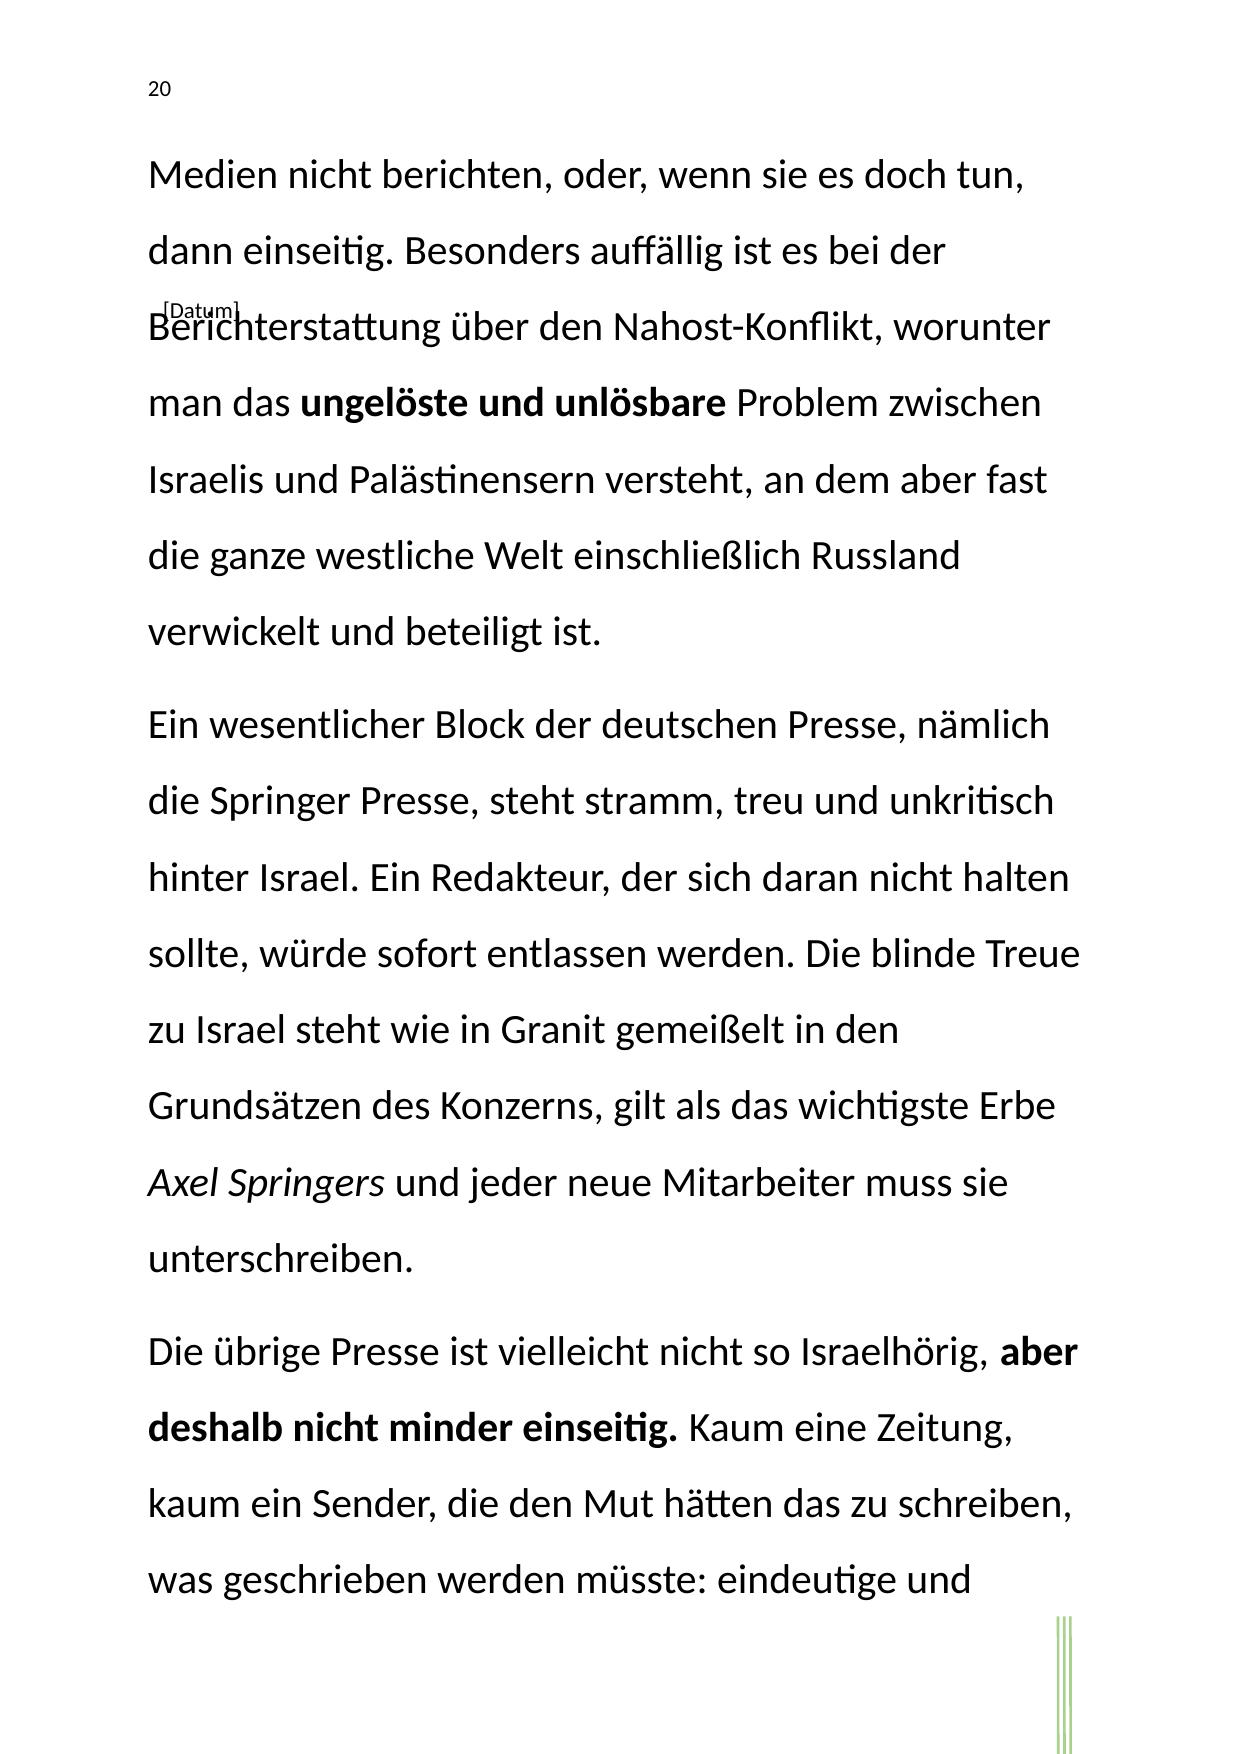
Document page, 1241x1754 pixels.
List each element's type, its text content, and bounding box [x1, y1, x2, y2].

text Medien nicht berichten, oder, wenn sie es doch tun, dann einseitig. Besonders auffällig ist es bei der Berichterstattung über den Nahost-Konflikt, worunter man das ungelöste und unlösbare Problem zwischen Israelis und Palästinensern versteht, an dem aber fast die ganze westliche Welt einschließlich Russland verwickelt und beteiligt ist. [148, 148, 1093, 656]
text Ein wesentlicher Block der deutschen Presse, nämlich die Springer Presse, steht stramm, treu und unkritisch hinter Israel. Ein Redakteur, der sich daran nicht halten sollte, würde sofort entlassen werden. Die blinde Treue zu Israel steht wie in Granit gemeißelt in den Grundsätzen des Konzerns, gilt als das wichtigste Erbe Axel Springers und jeder neue Mitarbeiter muss sie unterschreiben. [148, 698, 1093, 1283]
text Die übrige Presse ist vielleicht nicht so Israelhörig, aber deshalb nicht minder einseitig. Kaum eine Zeitung, kaum ein Sender, die den Mut hätten das zu schreiben, was geschrieben werden müsste: eindeutige und [148, 1325, 1093, 1604]
